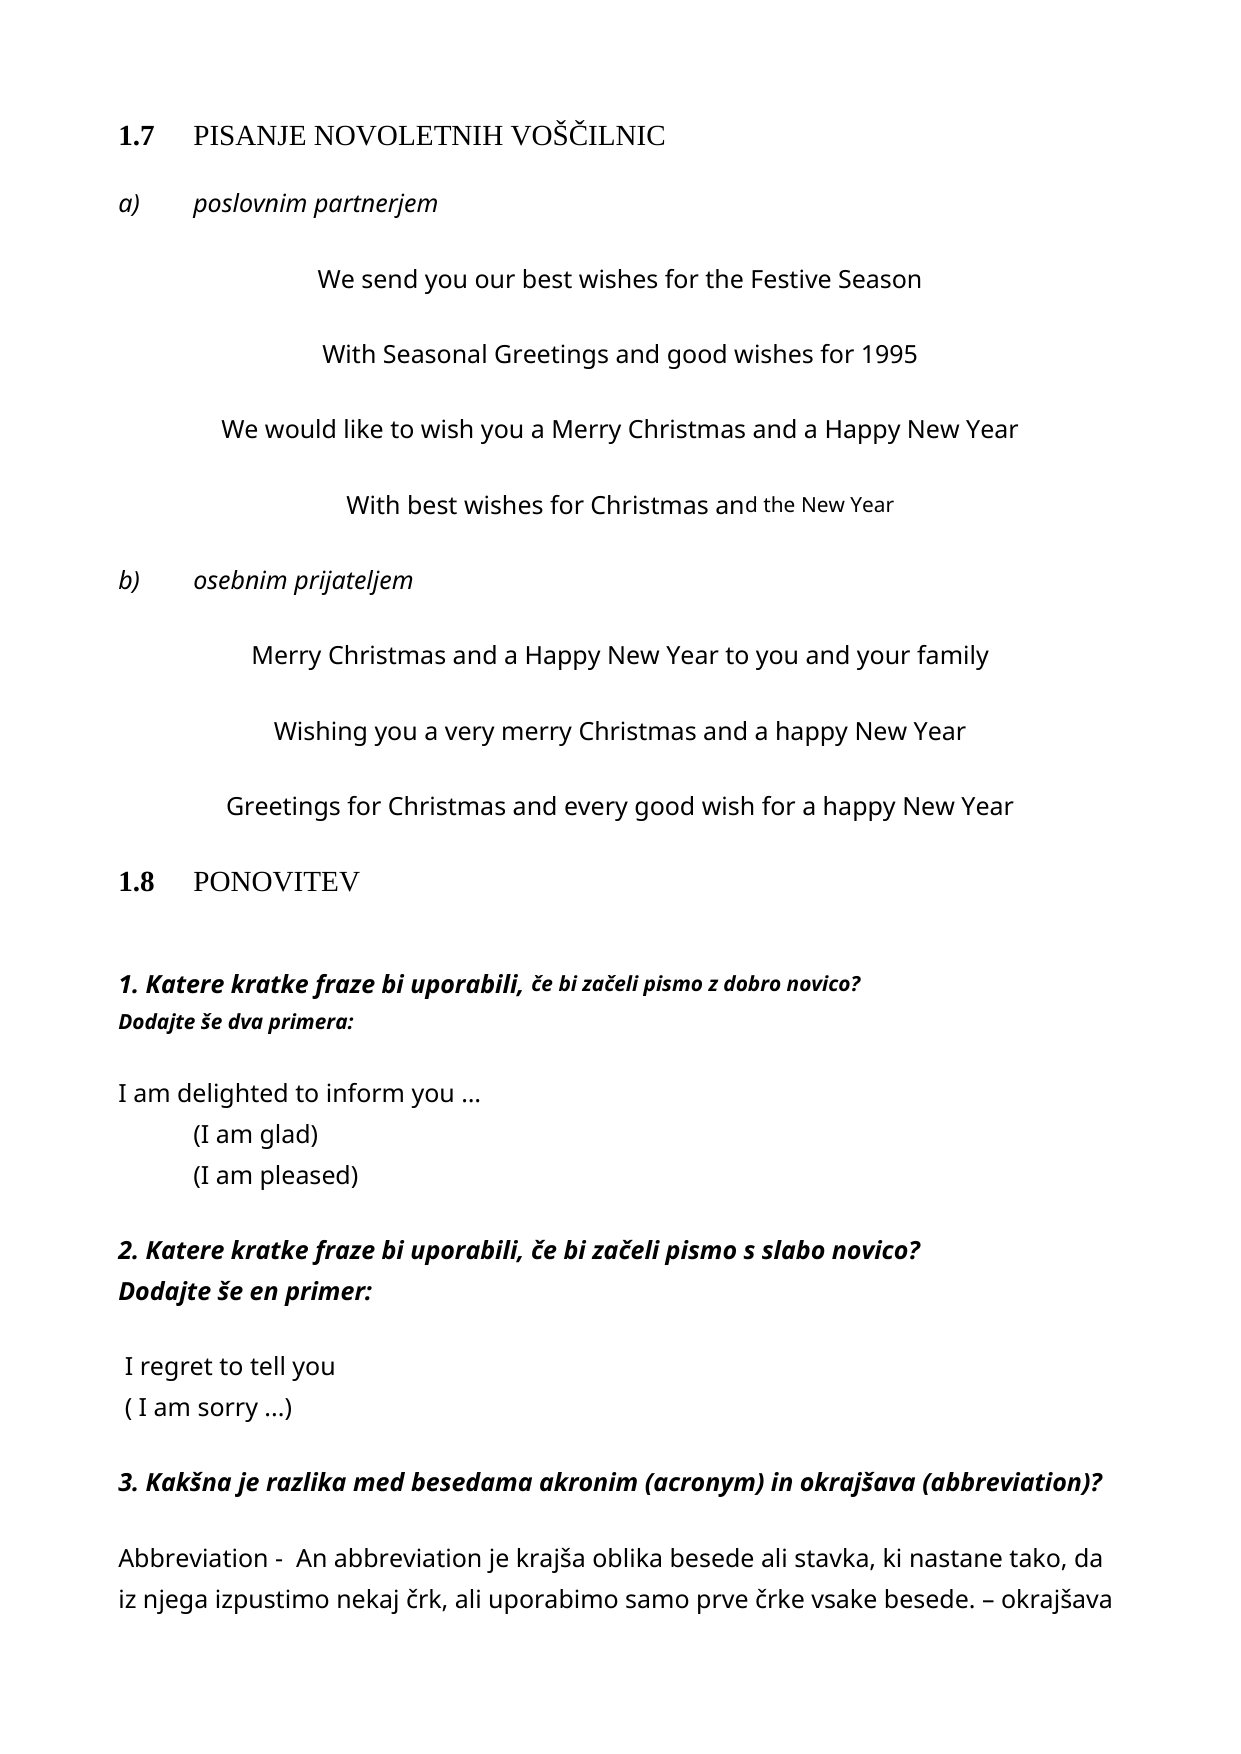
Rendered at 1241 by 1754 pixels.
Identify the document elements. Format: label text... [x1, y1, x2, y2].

text We send you our best wishes for the Festive Season [118, 261, 1122, 296]
text 3. Kakšna je razlika med besedama akronim (acronym) in okrajšava (abbreviation)? [118, 1465, 1122, 1499]
text Abbreviation - An abbreviation je krajša oblika besede ali stavka, ki nastane tako, da iz njega izpustimo nekaj črk, ali uporabimo samo prve črke vsake besede. – okrajšava [118, 1540, 1122, 1615]
text (I am pleased) [118, 1157, 1122, 1192]
text Greetings for Christmas and every good wish for a happy New Year [118, 789, 1122, 823]
text With best wishes for Christmas and the New Year [118, 487, 1122, 521]
text 1. Katere kratke fraze bi uporabili, če bi začeli pismo z dobro novico? [118, 966, 1122, 1001]
text 2. Katere kratke fraze bi uporabili, če bi začeli pismo s slabo novico? [118, 1233, 1122, 1267]
text I regret to tell you [118, 1349, 1122, 1383]
text Wishing you a very merry Christmas and a happy New Year [118, 713, 1122, 747]
text b) osebnim prijateljem [118, 563, 1122, 597]
text Dodajte še en primer: [118, 1274, 1122, 1308]
subtitle Pisanje novoletnih voščilnic [118, 118, 1122, 152]
text a) poslovnim partnerjem [118, 186, 1122, 220]
text Merry Christmas and a Happy New Year to you and your family [118, 638, 1122, 672]
text We would like to wish you a Merry Christmas and a Happy New Year [118, 412, 1122, 446]
text I am delighted to inform you … [118, 1076, 1122, 1110]
text With Seasonal Greetings and good wishes for 1995 [118, 337, 1122, 371]
text Dodajte še dva primera: [118, 1007, 1122, 1036]
text (I am glad) [118, 1117, 1122, 1151]
subtitle Ponovitev [118, 864, 1122, 897]
text ( I am sorry ...) [118, 1390, 1122, 1424]
